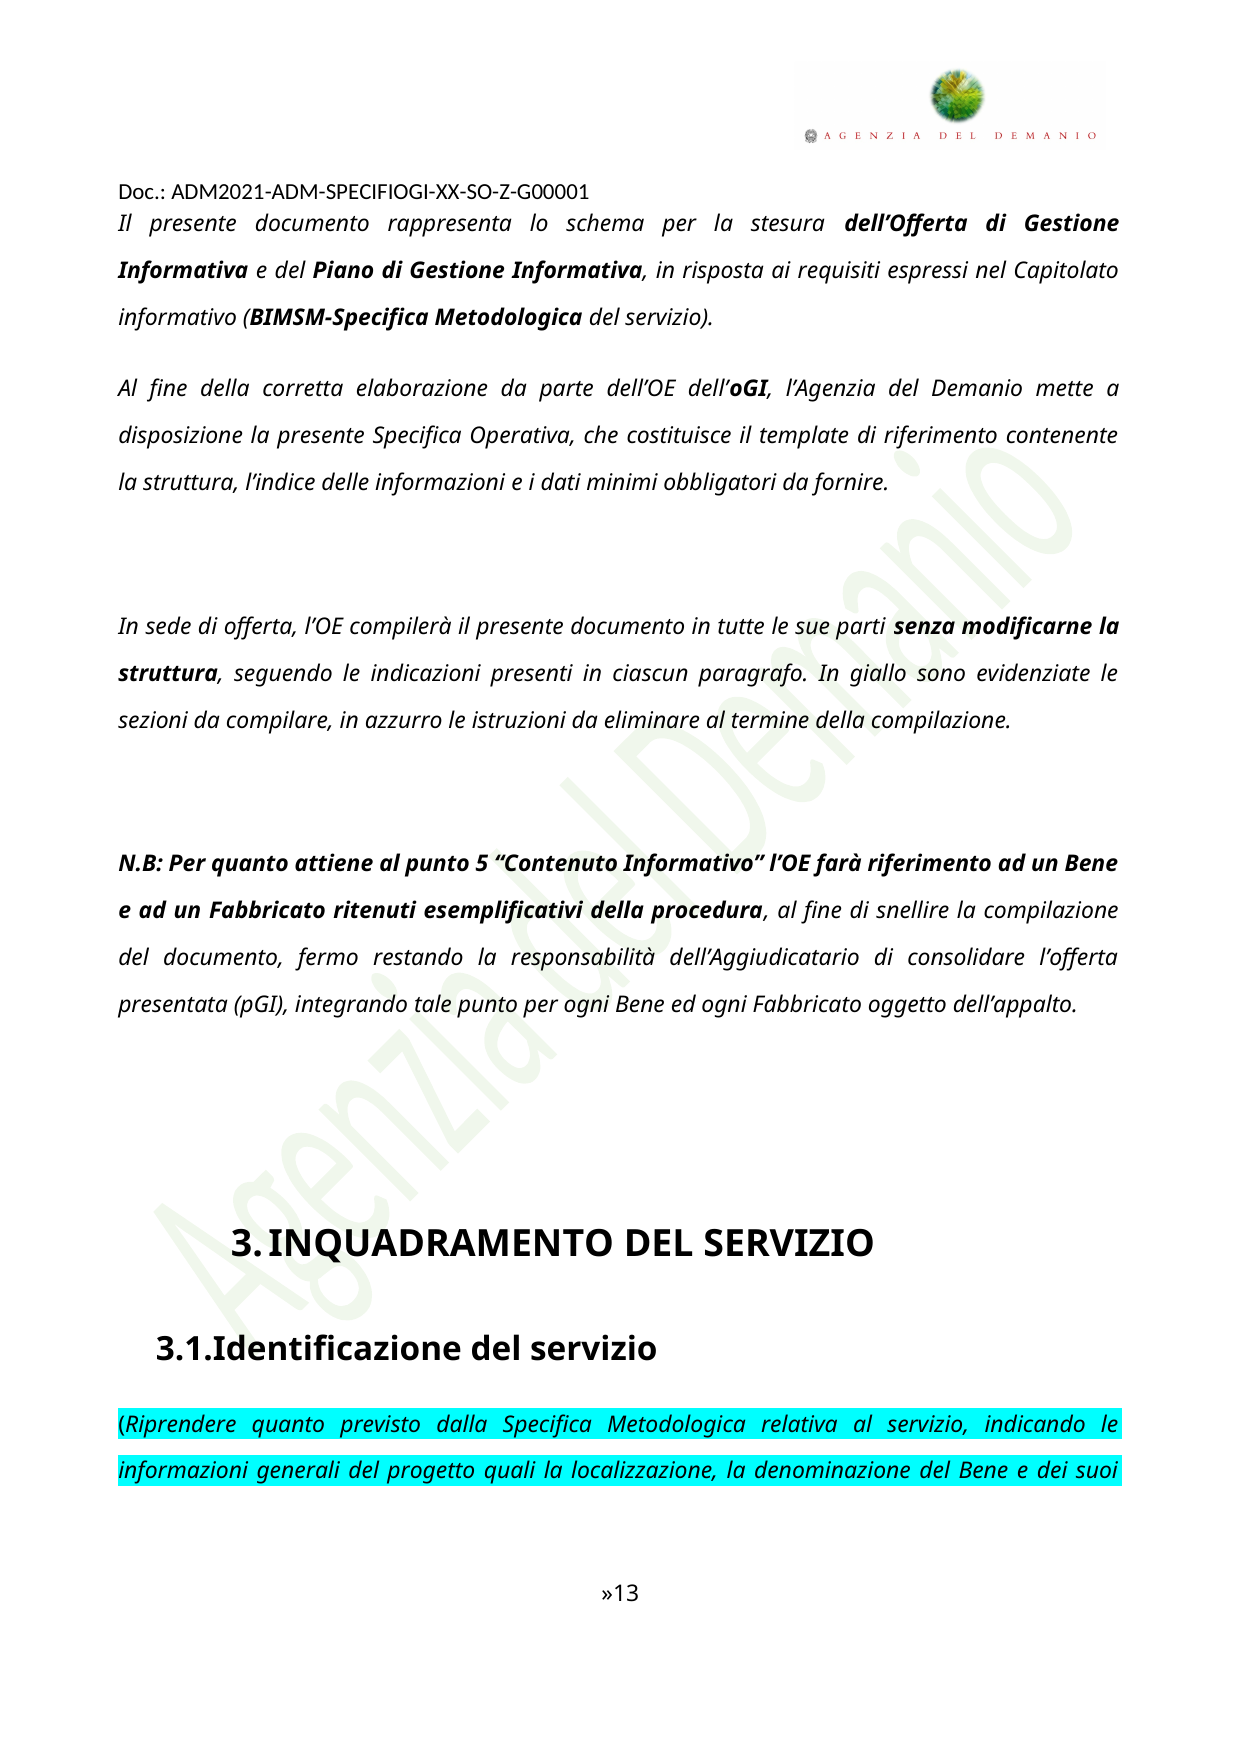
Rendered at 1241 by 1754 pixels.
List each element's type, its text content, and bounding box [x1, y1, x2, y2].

text Al fine della corretta elaborazione da parte dell’OE dell’oGI, l’Agenzia del Demanio mette a disposizione la presente Specifica Operativa, che costituisce il template di riferimento contenente la struttura, l’indice delle informazioni e i dati minimi obbligatori da fornire. [118, 372, 1122, 497]
text Il presente documento rappresenta lo schema per la stesura dell’Offerta di Gestione Informativa e del Piano di Gestione Informativa, in risposta ai requisiti espressi nel Capitolato informativo (BIMSM-Specifica Metodologica del servizio). [118, 207, 1122, 332]
text In sede di offerta, l’OE compilerà il presente documento in tutte le sue parti senza modificarne la struttura, seguendo le indicazioni presenti in ciascun paragrafo. In giallo sono evidenziate le sezioni da compilare, in azzurro le istruzioni da eliminare al termine della compilazione. [118, 610, 1122, 735]
list Identificazione del servizio [156, 1325, 1122, 1370]
text (Riprendere quanto previsto dalla Specifica Metodologica relativa al servizio, indicando le informazioni generali del progetto quali la localizzazione, la denominazione del Bene e dei suoi [118, 1408, 1122, 1486]
list INQUADRAMENTO DEL SERVIZIO [291, 1216, 350, 1264]
list INQUADRAMENTO DEL SERVIZIO [252, 1216, 289, 1237]
list INQUADRAMENTO DEL SERVIZIO [242, 1233, 287, 1267]
list INQUADRAMENTO DEL SERVIZIO [351, 1216, 1122, 1267]
text N.B: Per quanto attiene al punto 5 “Contenuto Informativo” l’OE farà riferimento ad un Bene e ad un Fabbricato ritenuti esemplificativi della procedura, al fine di snellire la compilazione del documento, fermo restando la responsabilità dell’Aggiudicatario di consolidare l’offerta presentata (pGI), integrando tale punto per ogni Bene ed ogni Fabbricato oggetto dell’appalto. [118, 847, 1122, 1019]
